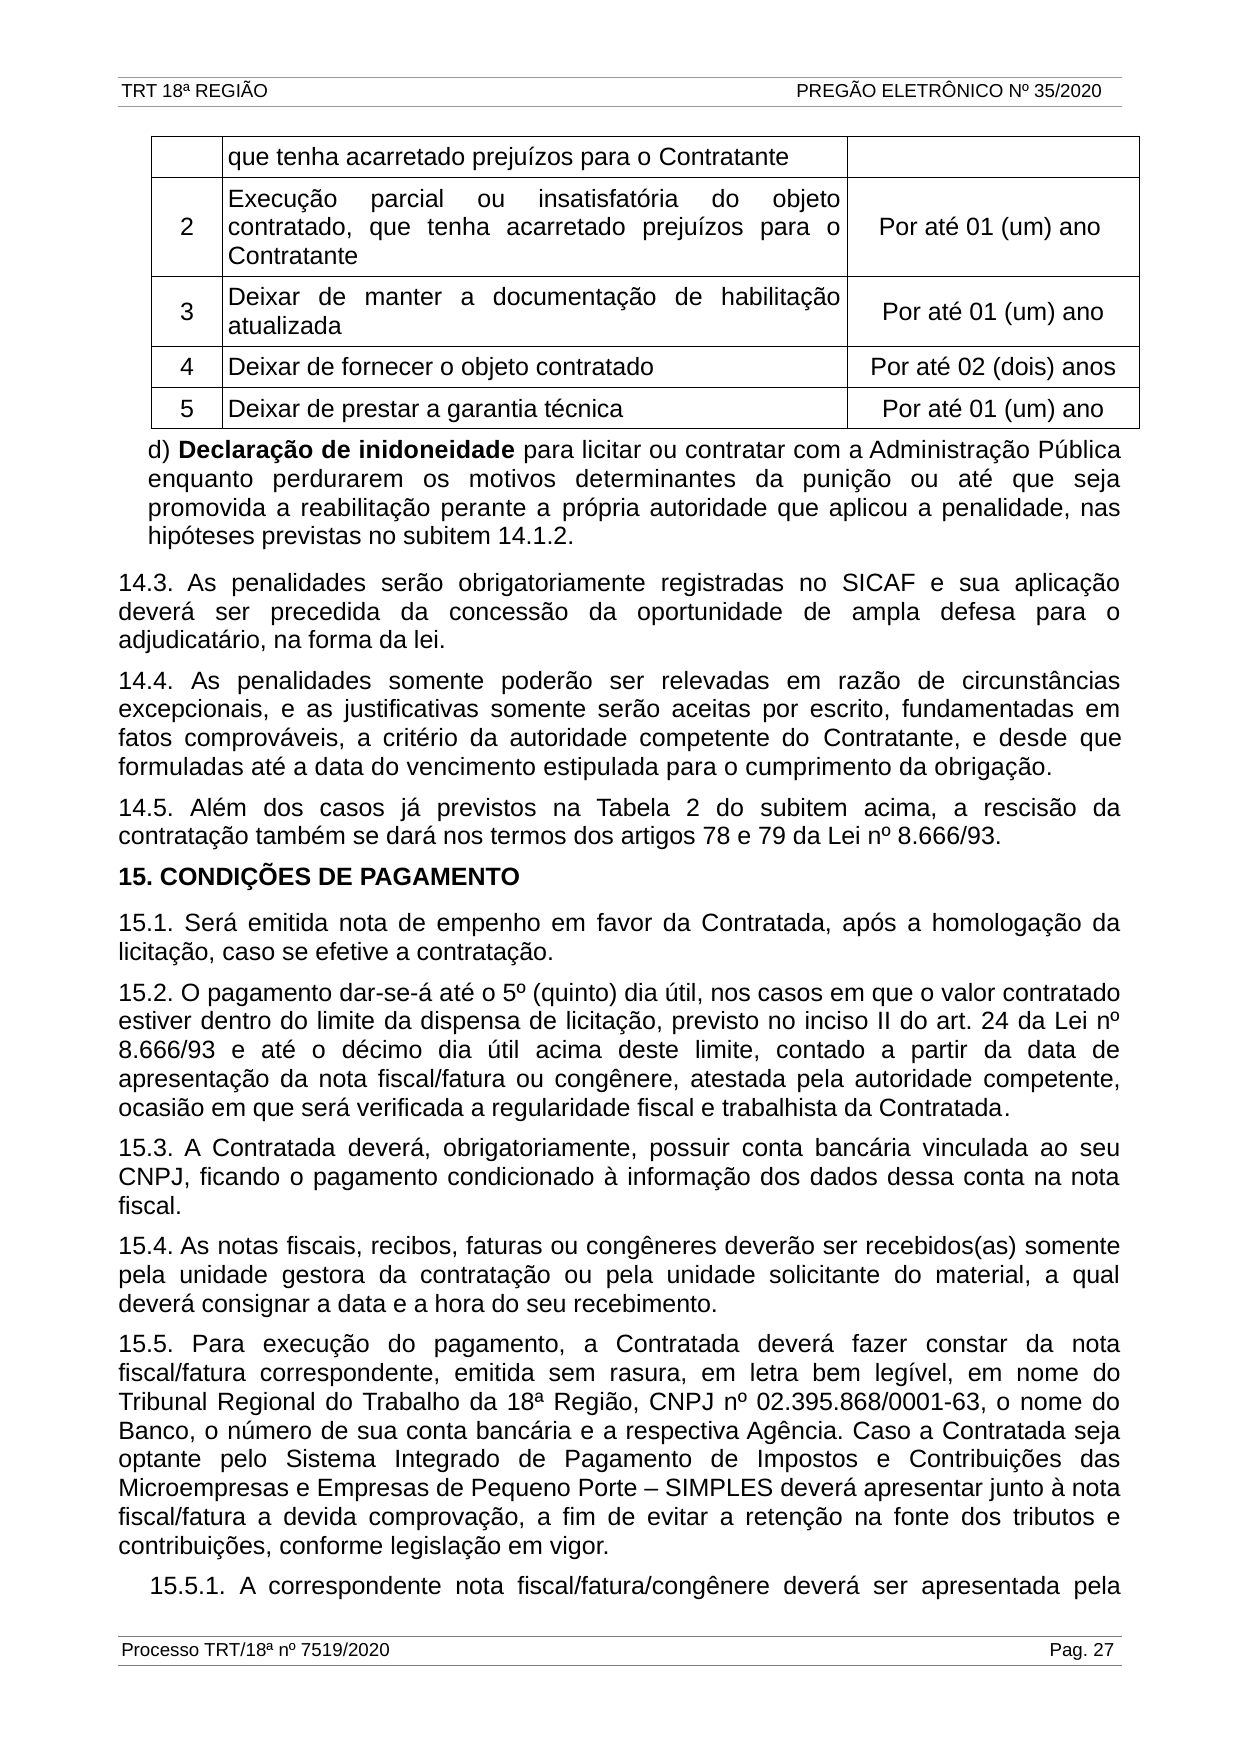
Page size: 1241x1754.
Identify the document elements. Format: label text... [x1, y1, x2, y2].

text 14.4. As penalidades somente poderão ser relevadas em razão de circunstâncias excepcionais, e as justificativas somente serão aceitas por escrito, fundamentadas em fatos comprováveis, a critério da autoridade competente do Contratante, e desde que formuladas até a data do vencimento estipulada para o cumprimento da obrigação. [118, 666, 1122, 781]
text 14.3. As penalidades serão obrigatoriamente registradas no SICAF e sua aplicação deverá ser precedida da concessão da oportunidade de ampla defesa para o adjudicatário, na forma da lei. [118, 568, 1122, 654]
text 15.3. A Contratada deverá, obrigatoriamente, possuir conta bancária vinculada ao seu CNPJ, ficando o pagamento condicionado à informação dos dados dessa conta na nota fiscal. [118, 1133, 1122, 1219]
text 15. CONDIÇÕES DE PAGAMENTO [118, 862, 1122, 891]
text 15.2. O pagamento dar-se-á até o 5º (quinto) dia útil, nos casos em que o valor contratado estiver dentro do limite da dispensa de licitação, previsto no inciso II do art. 24 da Lei nº 8.666/93 e até o décimo dia útil acima deste limite, contado a partir da data de apresentação da nota fiscal/fatura ou congênere, atestada pela autoridade competente, ocasião em que será verificada a regularidade fiscal e trabalhista da Contratada. [118, 978, 1122, 1121]
text 15.5. Para execução do pagamento, a Contratada deverá fazer constar da nota fiscal/fatura correspondente, emitida sem rasura, em letra bem legível, em nome do Tribunal Regional do Trabalho da 18ª Região, CNPJ nº 02.395.868/0001-63, o nome do Banco, o número de sua conta bancária e a respectiva Agência. Caso a Contratada seja optante pelo Sistema Integrado de Pagamento de Impostos e Contribuições das Microempresas e Empresas de Pequeno Porte – SIMPLES deverá apresentar junto à nota fiscal/fatura a devida comprovação, a fim de evitar a retenção na fonte dos tributos e contribuições, conforme legislação em vigor. [118, 1329, 1122, 1559]
table_cell 2 [152, 178, 222, 276]
table_cell Por até 01 (um) ano [848, 277, 1139, 346]
text 14.5. Além dos casos já previstos na Tabela 2 do subitem acima, a rescisão da contratação também se dará nos termos dos artigos 78 e 79 da Lei nº 8.666/93. [118, 792, 1122, 850]
table_cell Deixar de fornecer o objeto contratado [223, 347, 847, 387]
table_cell Deixar de prestar a garantia técnica [223, 388, 847, 428]
table_cell [848, 137, 1139, 177]
table_cell Por até 01 (um) ano [848, 178, 1139, 276]
table_cell 5 [152, 388, 222, 428]
text d) Declaração de inidoneidade para licitar ou contratar com a Administração Pública enquanto perdurarem os motivos determinantes da punição ou até que seja promovida a reabilitação perante a própria autoridade que aplicou a penalidade, nas hipóteses previstas no subitem 14.1.2. [148, 435, 1122, 550]
text 15.4. As notas fiscais, recibos, faturas ou congêneres deverão ser recebidos(as) somente pela unidade gestora da contratação ou pela unidade solicitante do material, a qual deverá consignar a data e a hora do seu recebimento. [118, 1231, 1122, 1318]
table_cell 3 [152, 277, 222, 346]
table_cell 4 [152, 347, 222, 387]
table_cell Por até 02 (dois) anos [848, 347, 1139, 387]
table_cell [152, 137, 222, 177]
table_cell que tenha acarretado prejuízos para o Contratante [223, 137, 847, 177]
text 15.5.1. A correspondente nota fiscal/fatura/congênere deverá ser apresentada pela [149, 1571, 1122, 1600]
table_cell Deixar de manter a documentação de habilitação atualizada [223, 277, 847, 346]
text 15.1. Será emitida nota de empenho em favor da Contratada, após a homologação da licitação, caso se efetive a contratação. [118, 908, 1122, 966]
table_cell Execução parcial ou insatisfatória do objeto contratado, que tenha acarretado prejuízos para o Contratante [223, 178, 847, 276]
table_cell Por até 01 (um) ano [848, 388, 1139, 428]
